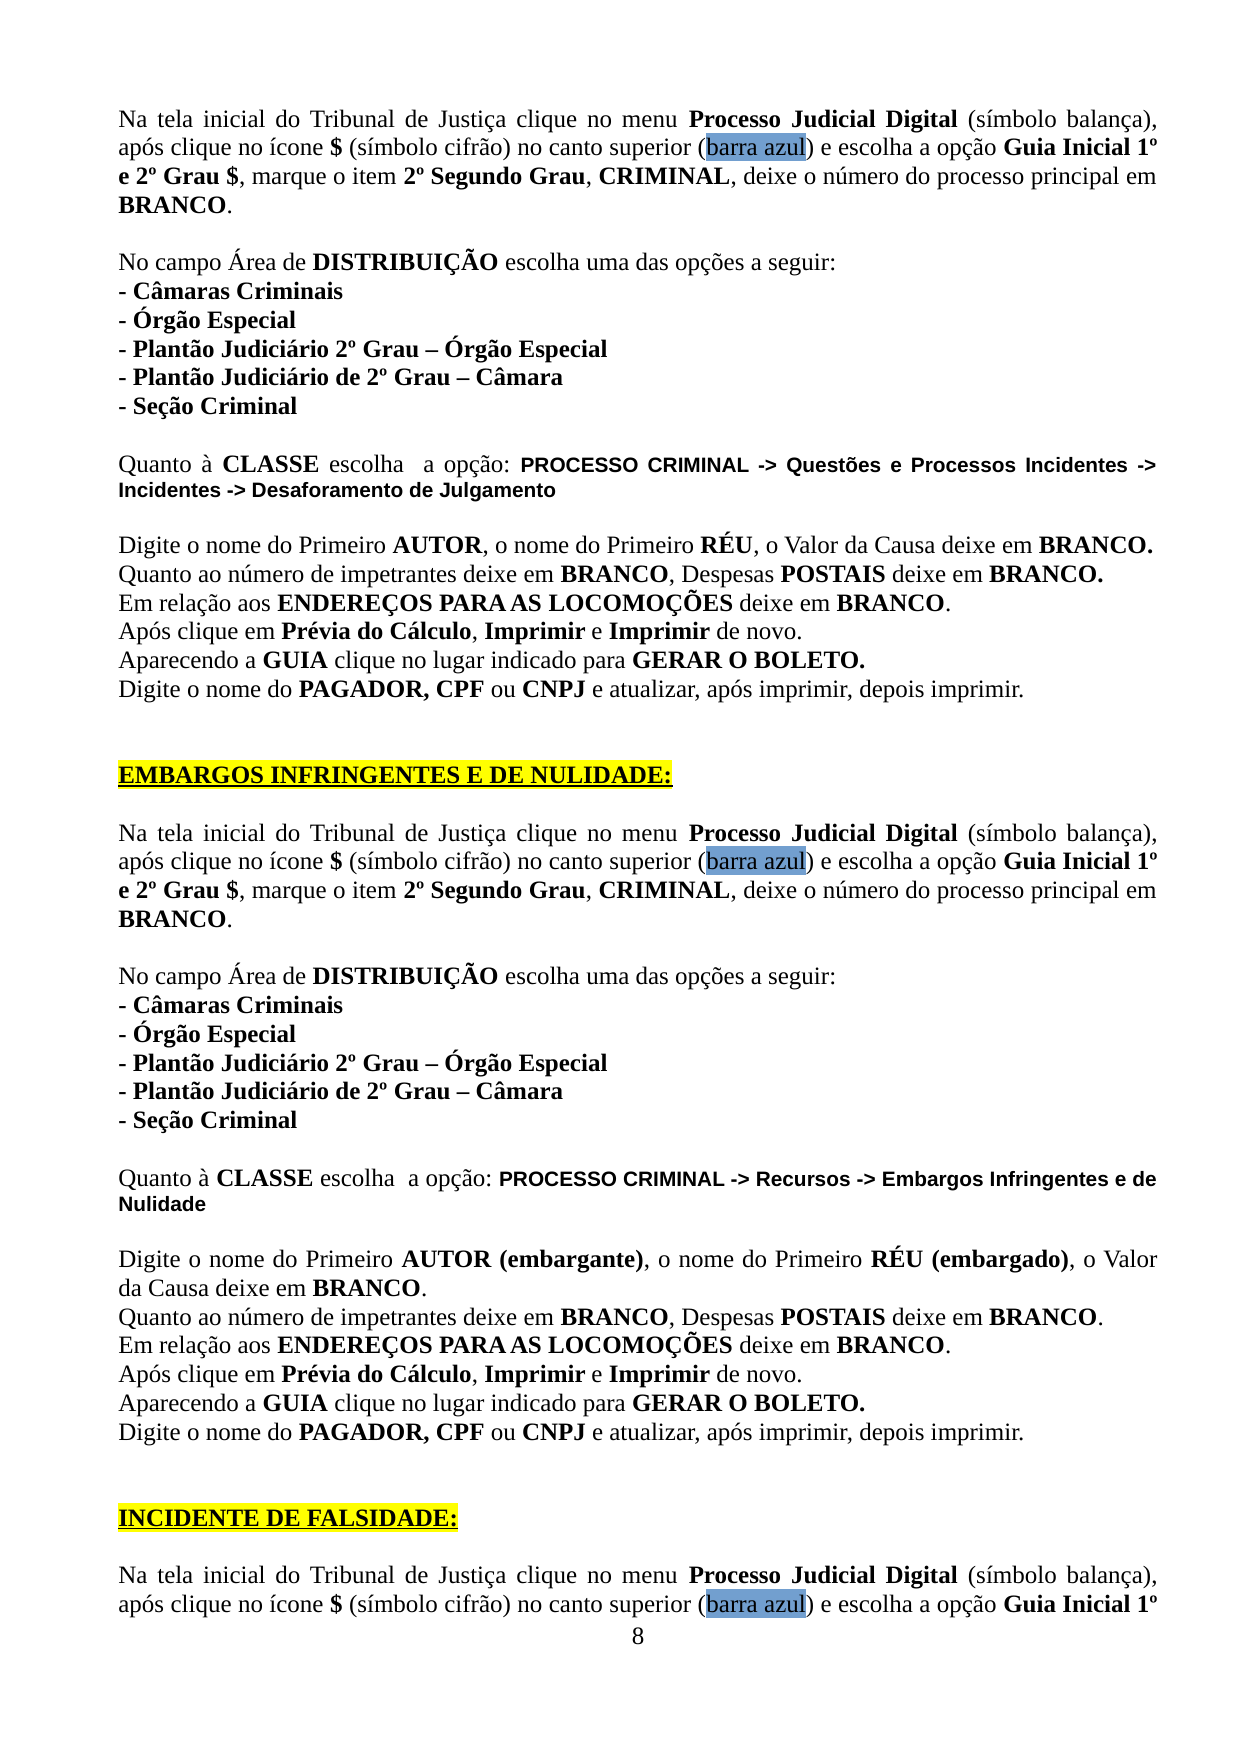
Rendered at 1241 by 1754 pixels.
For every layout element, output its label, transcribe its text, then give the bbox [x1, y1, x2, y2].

text No campo Área de DISTRIBUIÇÃO escolha uma das opções a seguir: [118, 961, 1157, 990]
text Na tela inicial do Tribunal de Justiça clique no menu Processo Judicial Digital (símbolo balança), após clique no ícone $ (símbolo cifrão) no canto superior (barra azul) e escolha a opção Guia Inicial 1º e 2º Grau $, marque o item 2º Segundo Grau, CRIMINAL, deixe o número do processo principal em BRANCO. [118, 818, 1157, 933]
text Aparecendo a GUIA clique no lugar indicado para GERAR O BOLETO. [118, 1388, 1157, 1417]
text - Câmaras Criminais [118, 276, 1157, 305]
text Em relação aos ENDEREÇOS PARA AS LOCOMOÇÕES deixe em BRANCO. [118, 1330, 1157, 1359]
text Quanto à CLASSE escolha a opção: PROCESSO CRIMINAL -> Recursos -> Embargos Infringentes e de Nulidade [118, 1163, 1157, 1215]
text - Plantão Judiciário de 2º Grau – Câmara [118, 362, 1157, 391]
text - Plantão Judiciário de 2º Grau – Câmara [118, 1076, 1157, 1105]
text Após clique em Prévia do Cálculo, Imprimir e Imprimir de novo. [118, 1359, 1157, 1388]
text Em relação aos ENDEREÇOS PARA AS LOCOMOÇÕES deixe em BRANCO. [118, 588, 1157, 616]
text - Órgão Especial [118, 305, 1157, 334]
text Quanto à CLASSE escolha a opção: PROCESSO CRIMINAL -> Questões e Processos Incidentes -> Incidentes -> Desaforamento de Julgamento [118, 449, 1157, 501]
text Quanto ao número de impetrantes deixe em BRANCO, Despesas POSTAIS deixe em BRANCO. [118, 559, 1157, 588]
text - Câmaras Criminais [118, 990, 1157, 1019]
text Aparecendo a GUIA clique no lugar indicado para GERAR O BOLETO. [118, 645, 1157, 674]
text Digite o nome do Primeiro AUTOR (embargante), o nome do Primeiro RÉU (embargado), o Valor da Causa deixe em BRANCO. [118, 1244, 1157, 1302]
text Na tela inicial do Tribunal de Justiça clique no menu Processo Judicial Digital (símbolo balança), após clique no ícone $ (símbolo cifrão) no canto superior (barra azul) e escolha a opção Guia Inicial 1º [118, 1560, 1157, 1618]
text - Plantão Judiciário 2º Grau – Órgão Especial [118, 1048, 1157, 1076]
text Digite o nome do PAGADOR, CPF ou CNPJ e atualizar, após imprimir, depois imprimir. [118, 674, 1157, 703]
text Na tela inicial do Tribunal de Justiça clique no menu Processo Judicial Digital (símbolo balança), após clique no ícone $ (símbolo cifrão) no canto superior (barra azul) e escolha a opção Guia Inicial 1º e 2º Grau $, marque o item 2º Segundo Grau, CRIMINAL, deixe o número do processo principal em BRANCO. [118, 104, 1157, 219]
text - Plantão Judiciário 2º Grau – Órgão Especial [118, 334, 1157, 362]
text - Seção Criminal [118, 391, 1157, 420]
text Quanto ao número de impetrantes deixe em BRANCO, Despesas POSTAIS deixe em BRANCO. [118, 1302, 1157, 1330]
text No campo Área de DISTRIBUIÇÃO escolha uma das opções a seguir: [118, 247, 1157, 276]
text EMBARGOS INFRINGENTES E DE NULIDADE: [118, 760, 1157, 789]
text - Seção Criminal [118, 1105, 1157, 1134]
text Após clique em Prévia do Cálculo, Imprimir e Imprimir de novo. [118, 616, 1157, 645]
text - Órgão Especial [118, 1019, 1157, 1048]
text Digite o nome do PAGADOR, CPF ou CNPJ e atualizar, após imprimir, depois imprimir. [118, 1417, 1157, 1445]
text Digite o nome do Primeiro AUTOR, o nome do Primeiro RÉU, o Valor da Causa deixe em BRANCO. [118, 530, 1157, 559]
text INCIDENTE DE FALSIDADE: [118, 1503, 1157, 1532]
